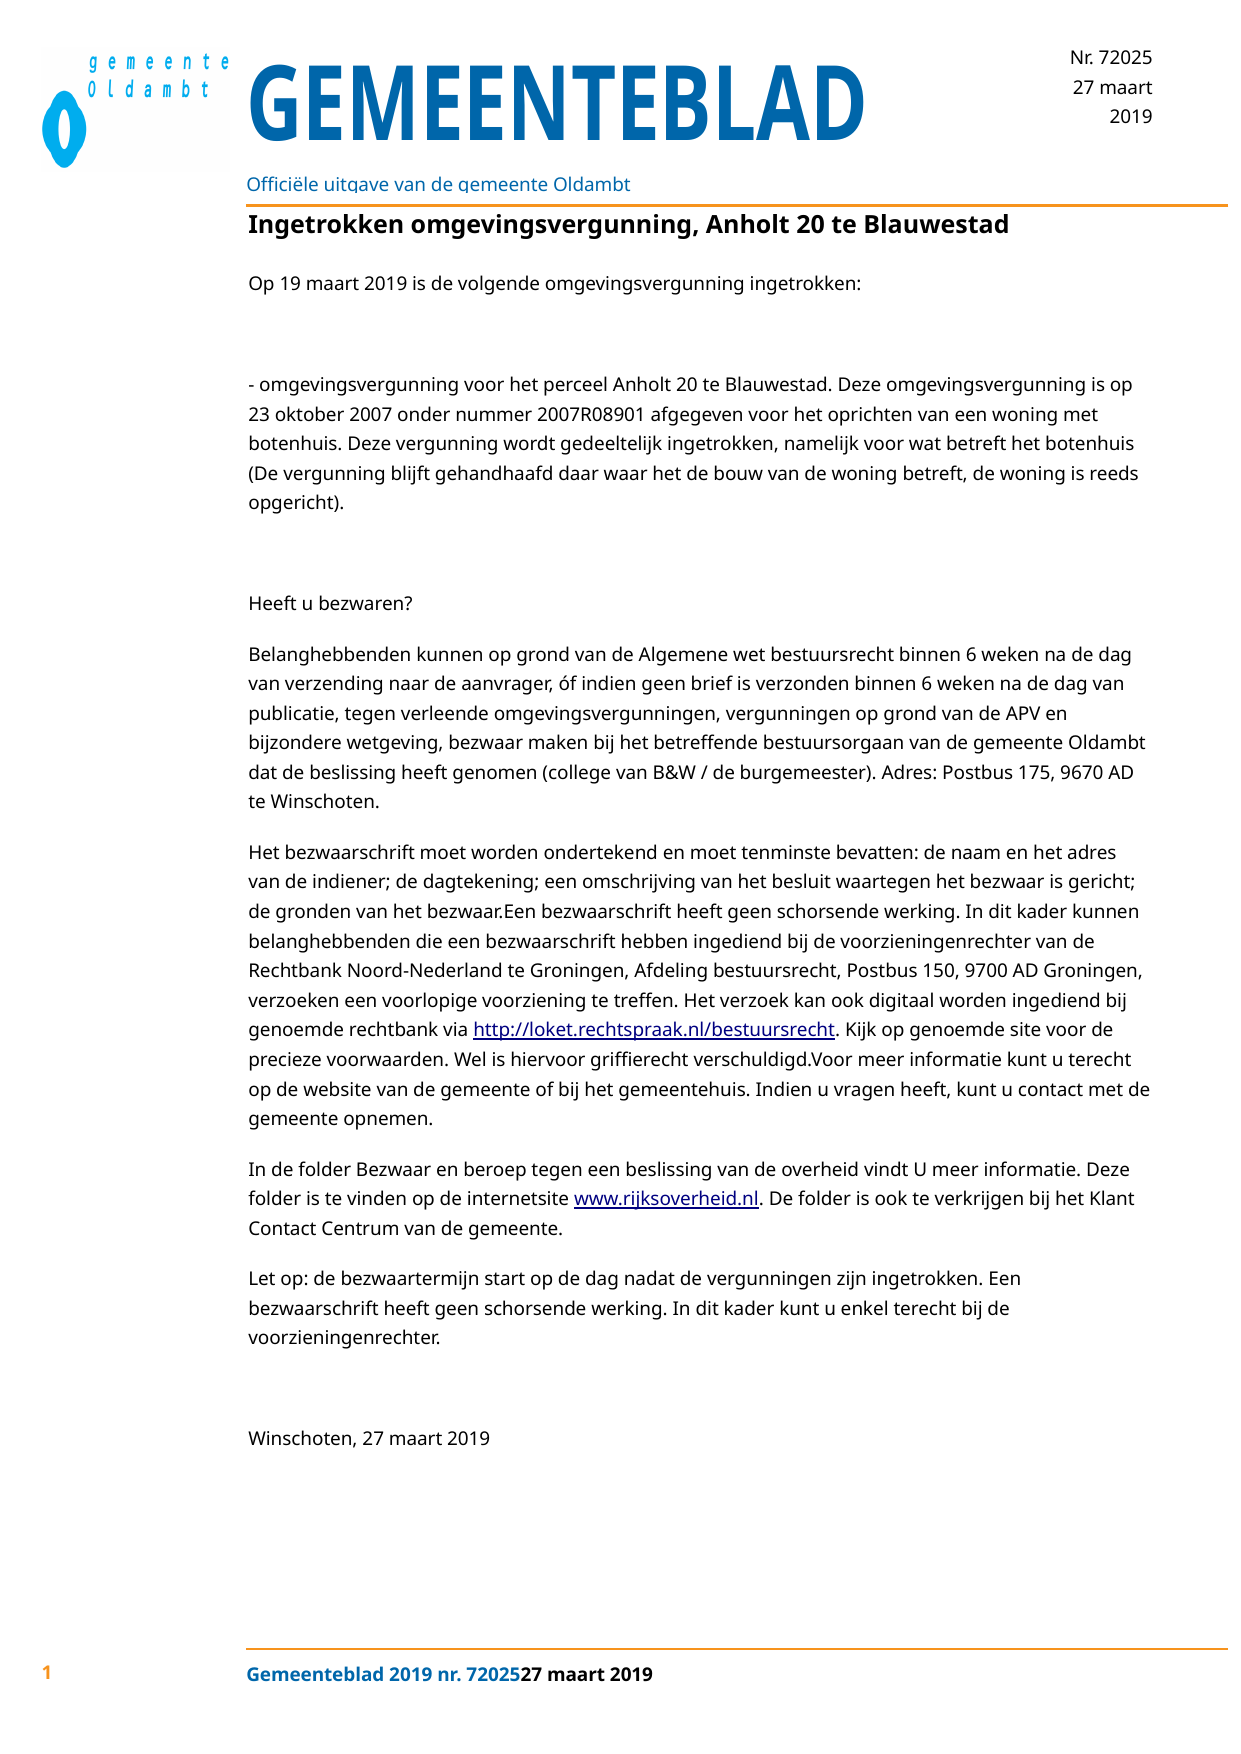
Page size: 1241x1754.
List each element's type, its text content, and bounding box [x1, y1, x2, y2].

text Heeft u bezwaren? [248, 590, 1152, 616]
text In de folder Bezwaar en beroep tegen een beslissing van de overheid vindt U meer informatie. Deze folder is te vinden op de internetsite www.rijksoverheid.nl. De folder is ook te verkrijgen bij het Klant Contact Centrum van de gemeente. [248, 1156, 1152, 1241]
text Belanghebbenden kunnen op grond van de Algemene wet bestuursrecht binnen 6 weken na de dag van verzending naar de aanvrager, óf indien geen brief is verzonden binnen 6 weken na de dag van publicatie, tegen verleende omgevingsvergunningen, vergunningen op grond van de APV en bijzondere wetgeving, bezwaar maken bij het betreffende bestuursorgaan van de gemeente Oldambt dat de beslissing heeft genomen (college van B&W / de burgemeester). Adres: Postbus 175, 9670 AD te Winschoten. [248, 641, 1152, 814]
text Het bezwaarschrift moet worden ondertekend en moet tenminste bevatten: de naam en het adres van de indiener; de dagtekening; een omschrijving van het besluit waartegen het bezwaar is gericht; de gronden van het bezwaar.Een bezwaarschrift heeft geen schorsende werking. In dit kader kunnen belanghebbenden die een bezwaarschrift hebben ingediend bij de voorzieningenrechter van de Rechtbank Noord-Nederland te Groningen, Afdeling bestuursrecht, Postbus 150, 9700 AD Groningen, verzoeken een voorlopige voorziening te treffen. Het verzoek kan ook digitaal worden ingediend bij genoemde rechtbank via http://loket.rechtspraak.nl/bestuursrecht. Kijk op genoemde site voor de precieze voorwaarden. Wel is hiervoor griffierecht verschuldigd.Voor meer informatie kunt u terecht op de website van de gemeente of bij het gemeentehuis. Indien u vragen heeft, kunt u contact met de gemeente opnemen. [248, 839, 1152, 1131]
text Let op: de bezwaartermijn start op de dag nadat de vergunningen zijn ingetrokken. Een bezwaarschrift heeft geen schorsende werking. In dit kader kunt u enkel terecht bij de voorzieningenrechter. [248, 1265, 1152, 1350]
text Ingetrokken omgevingsvergunning, Anholt 20 te Blauwestad [248, 207, 1152, 241]
text - omgevingsvergunning voor het perceel Anholt 20 te Blauwestad. Deze omgevingsvergunning is op 23 oktober 2007 onder nummer 2007R08901 afgegeven voor het oprichten van een woning met botenhuis. Deze vergunning wordt gedeeltelijk ingetrokken, namelijk voor wat betreft het botenhuis (De vergunning blijft gehandhaafd daar waar het de bouw van de woning betreft, de woning is reeds opgericht). [248, 371, 1152, 515]
picture [41, 47, 231, 172]
text Op 19 maart 2019 is de volgende omgevingsvergunning ingetrokken: [248, 270, 1152, 296]
text Winschoten, 27 maart 2019 [248, 1425, 1152, 1451]
